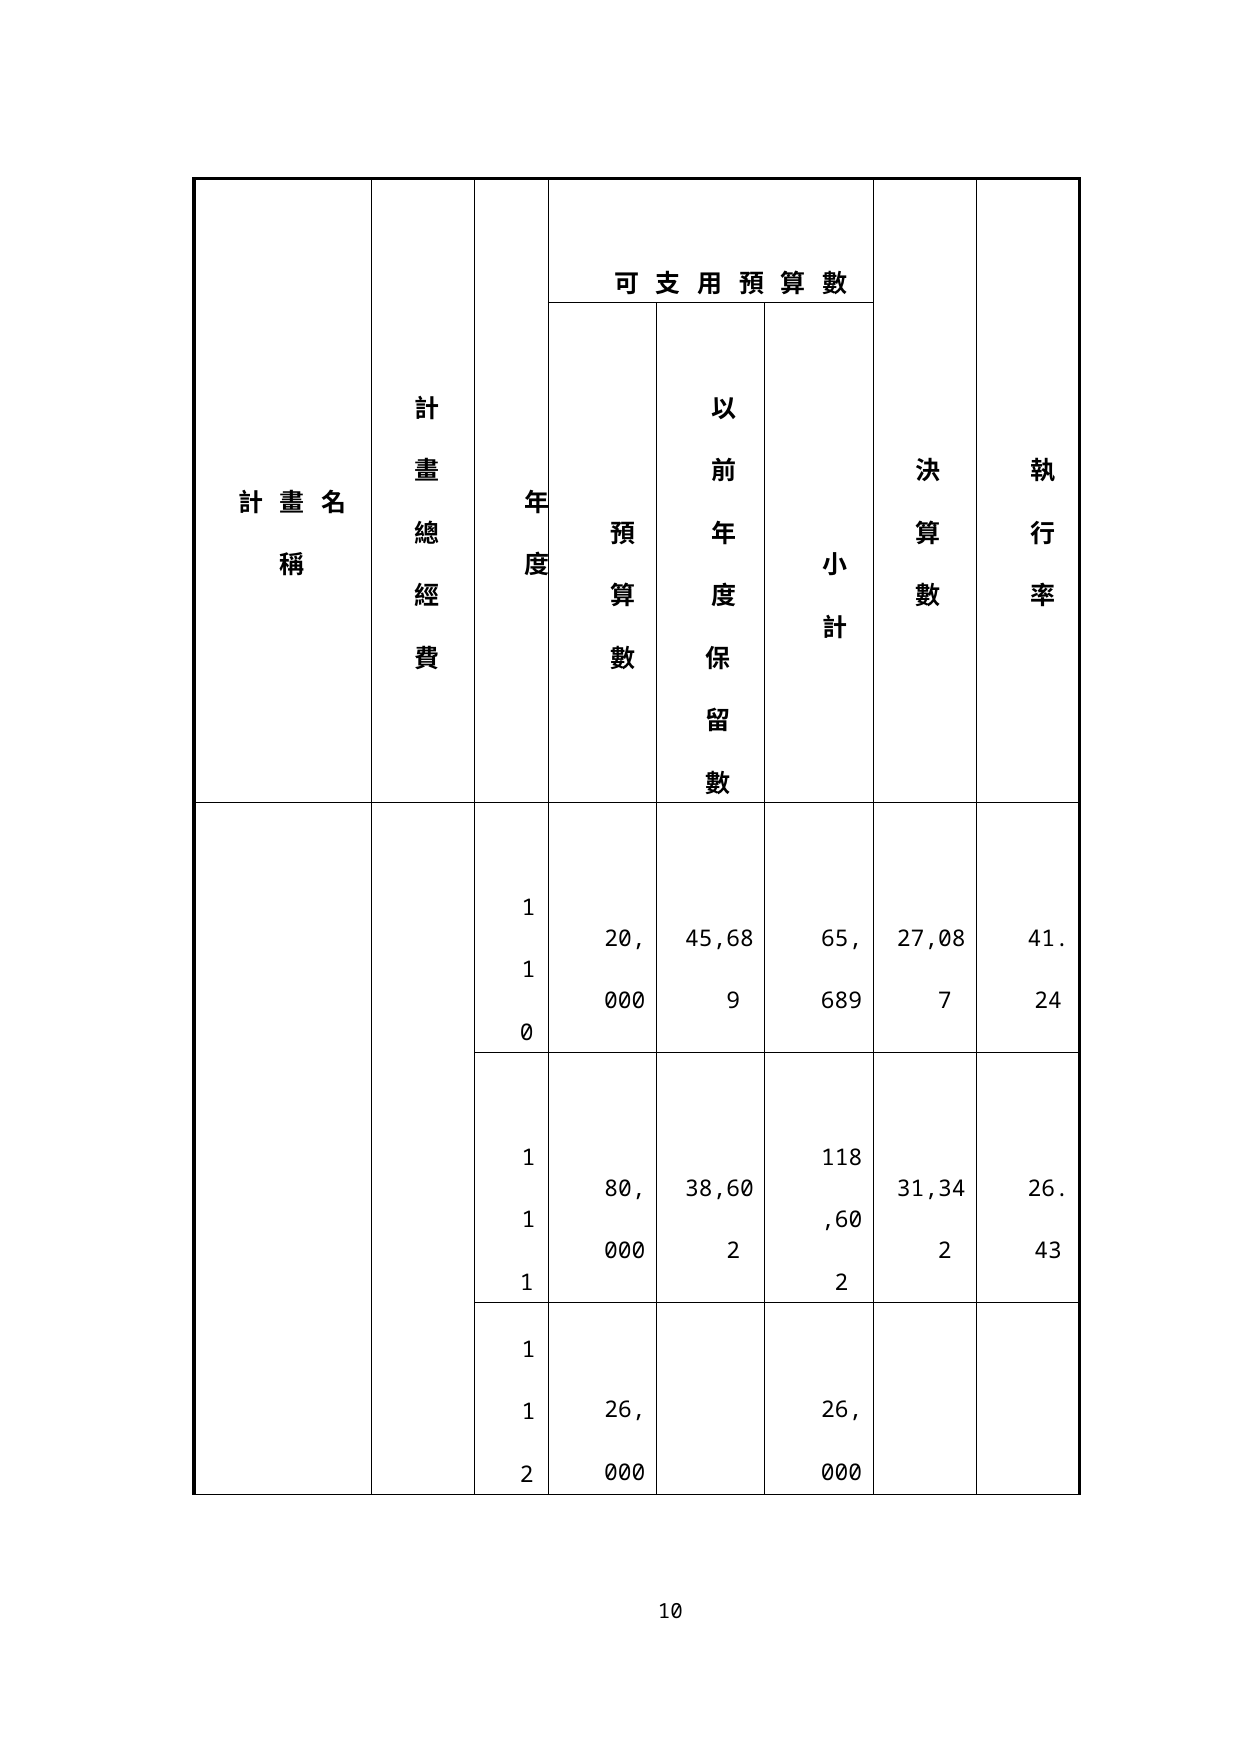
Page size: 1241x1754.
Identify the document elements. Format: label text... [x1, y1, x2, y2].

table_cell 45,689 [657, 803, 764, 1052]
table_header 計畫名稱 [196, 180, 371, 802]
table_cell [874, 1303, 976, 1494]
table_cell 31,342 [874, 1053, 976, 1302]
table_header 執行率 [977, 180, 1078, 802]
table_cell 26,000 [549, 1303, 656, 1494]
table_header 計畫總經費 [372, 180, 474, 802]
table_cell [196, 803, 371, 1494]
table_cell 110 [475, 803, 548, 1052]
table_cell 26.43 [977, 1053, 1078, 1302]
table_cell 118,602 [765, 1053, 873, 1302]
table_cell 112 [475, 1303, 548, 1494]
table_header 決算數 [874, 180, 976, 802]
table_header 年度 [475, 180, 548, 802]
table_cell [977, 1303, 1078, 1494]
table_cell 27,087 [874, 803, 976, 1052]
table_header 可支用預算數 [549, 180, 873, 302]
table_cell 41.24 [977, 803, 1078, 1052]
table_cell 38,602 [657, 1053, 764, 1302]
table_cell 26,000 [765, 1303, 873, 1494]
table_cell [372, 803, 474, 1494]
table_cell 111 [475, 1053, 548, 1302]
table_cell 預算數 [549, 303, 656, 802]
table_cell 65,689 [765, 803, 873, 1052]
table_cell 20,000 [549, 803, 656, 1052]
table_cell [657, 1303, 764, 1494]
table_cell 以前年度 保留數 [657, 303, 764, 802]
table_cell 小計 [765, 303, 873, 802]
table_cell 80,000 [549, 1053, 656, 1302]
